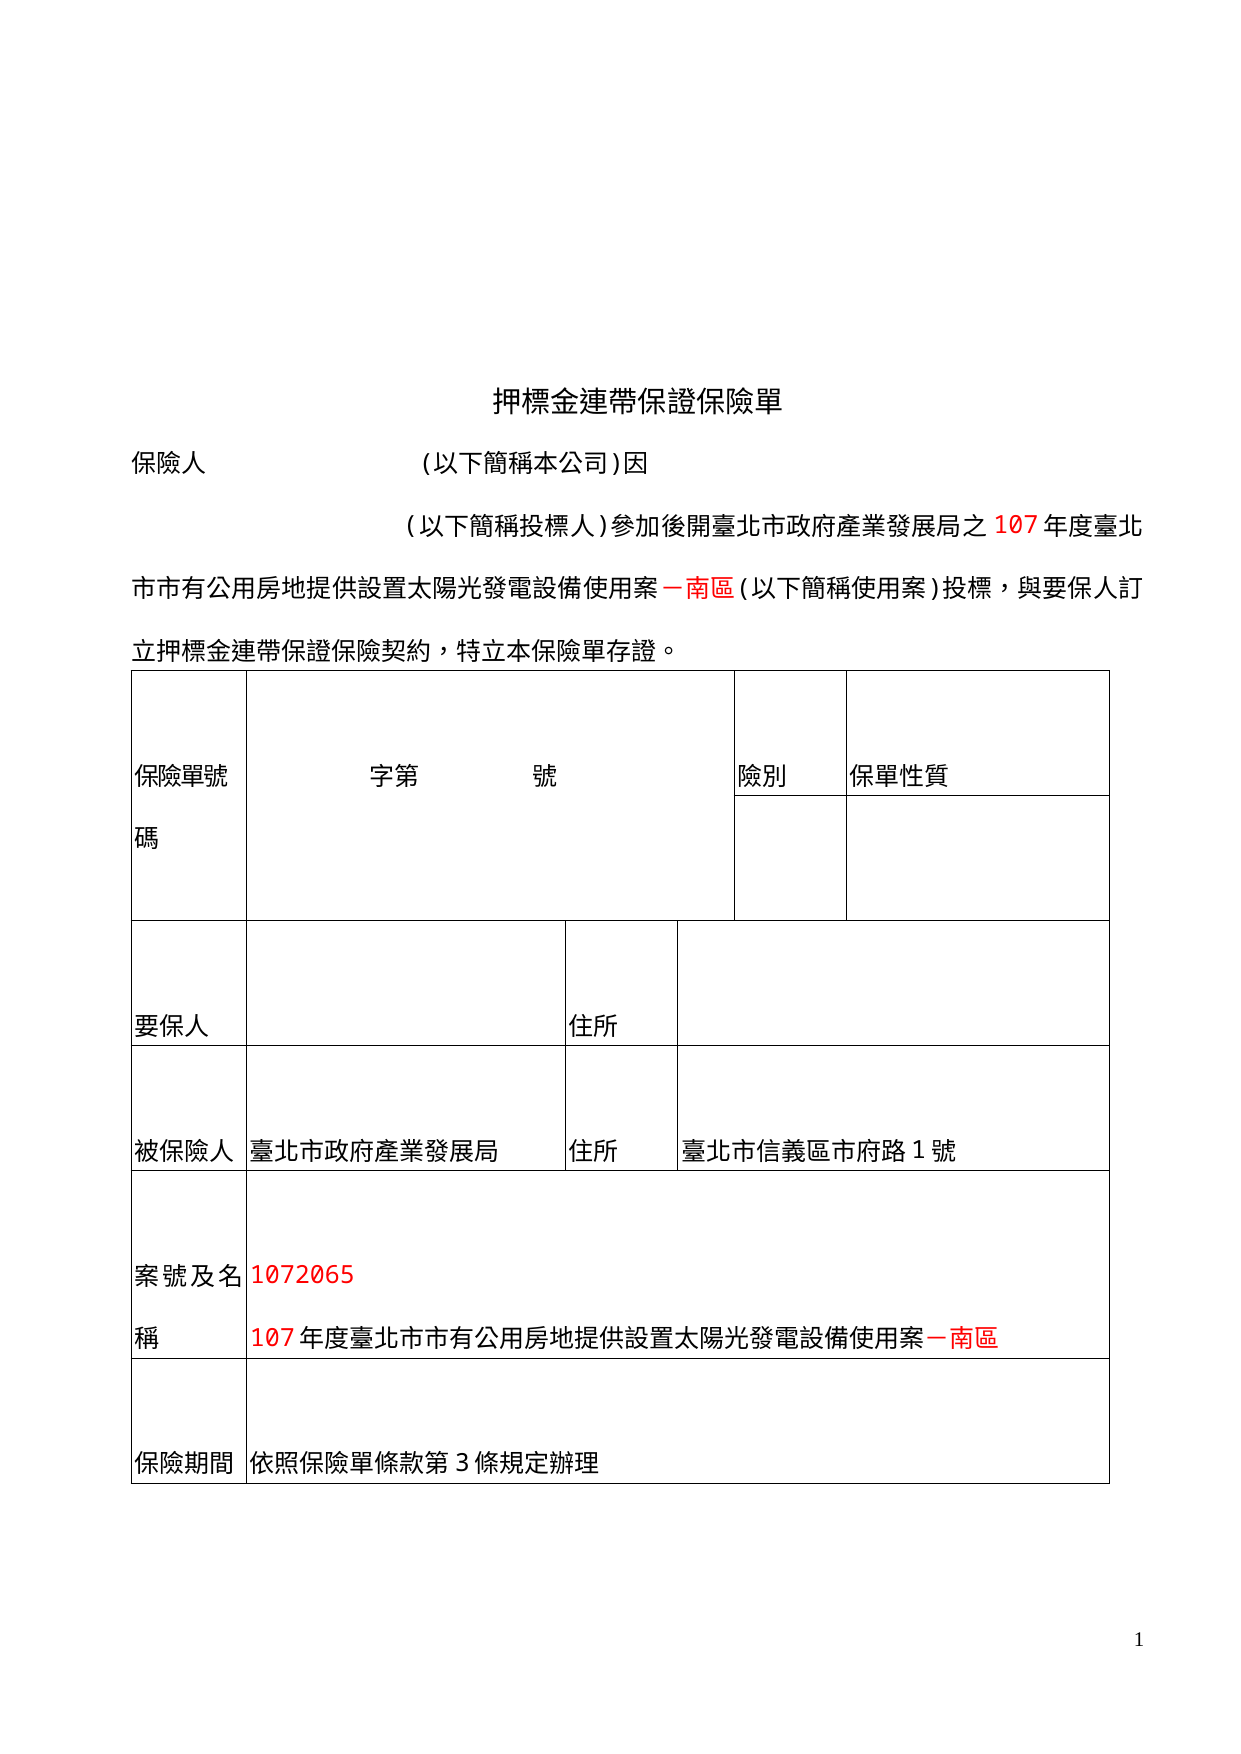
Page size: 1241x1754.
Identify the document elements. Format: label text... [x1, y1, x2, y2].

table_header 保單性質 [847, 671, 1109, 795]
table_cell [847, 796, 1109, 920]
table_cell 要保人 [132, 921, 246, 1045]
table_cell 依照保險單條款第3條規定辦理 [247, 1359, 1109, 1483]
table_cell [247, 921, 565, 1045]
table_header 字第 號 [247, 671, 734, 920]
table_cell 臺北市信義區市府路1號 [678, 1046, 1109, 1170]
table_cell 住所 [566, 921, 677, 1045]
table_cell [735, 796, 846, 920]
table_header 險別 [735, 671, 846, 795]
table_cell 臺北市政府產業發展局 [247, 1046, 565, 1170]
table_cell 被保險人 [132, 1046, 246, 1170]
table_cell 保險期間 [132, 1359, 246, 1483]
table_cell 案號及名稱 [132, 1171, 246, 1358]
text 保險人 (以下簡稱本公司)因 [131, 420, 1144, 483]
table_cell 住所 [566, 1046, 677, 1170]
text (以下簡稱投標人)參加後開臺北市政府產業發展局之107年度臺北市市有公用房地提供設置太陽光發電設備使用案－南區(以下簡稱使用案)投標，與要保人訂立押標金連帶保證保險契約，特立本保險單存證。 [131, 483, 1144, 670]
table_header 保險單號碼 [132, 671, 246, 920]
table_cell 1072065 107年度臺北市市有公用房地提供設置太陽光發電設備使用案－南區 [247, 1171, 1109, 1358]
text 押標金連帶保證保險單 [131, 358, 1144, 420]
table_cell [678, 921, 1109, 1045]
